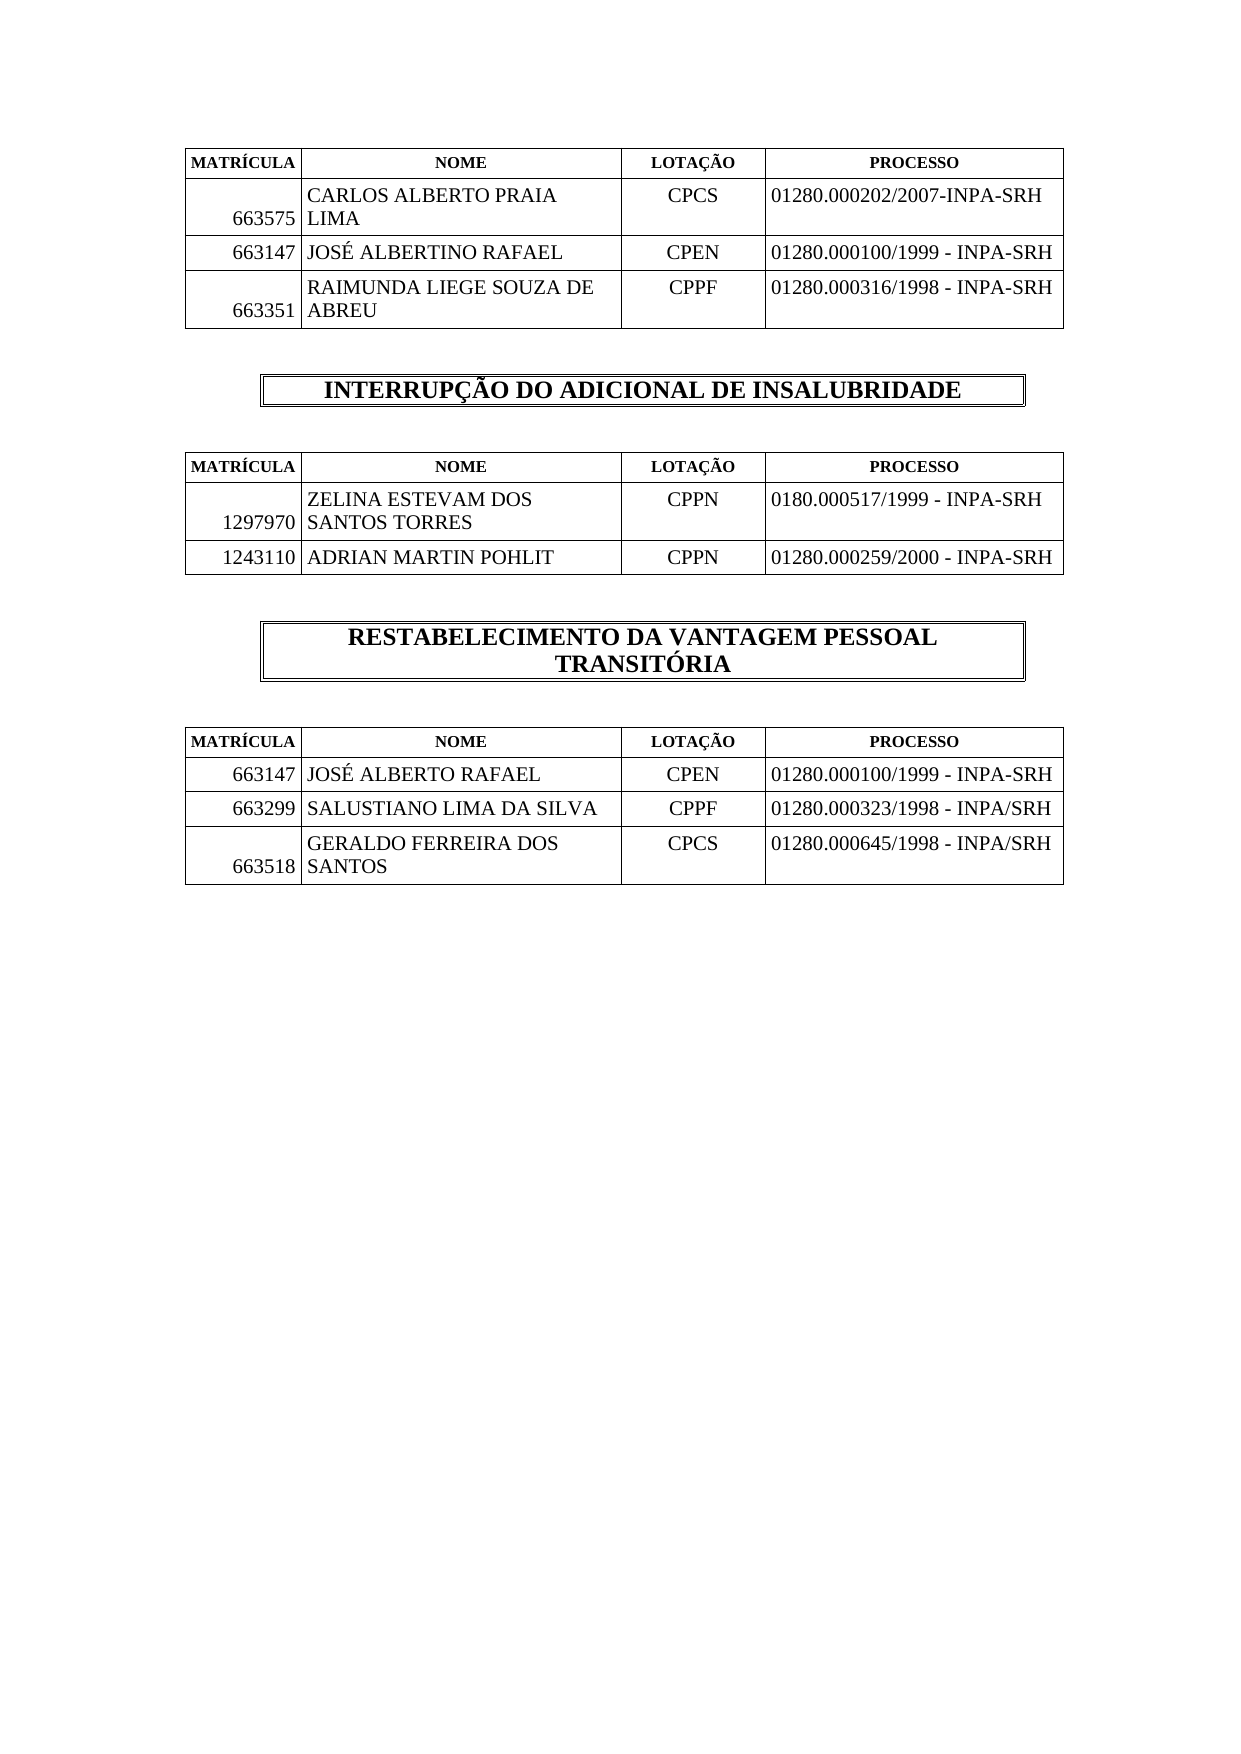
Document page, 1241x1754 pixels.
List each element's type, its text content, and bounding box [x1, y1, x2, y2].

table_header NOME [302, 728, 621, 757]
table_cell 01280.000202/2007-INPA-SRH [766, 179, 1063, 235]
table_cell CPCS [622, 179, 765, 235]
table_cell 01280.000316/1998 - INPA-SRH [766, 271, 1063, 328]
table_cell 0180.000517/1999 - INPA-SRH [766, 483, 1063, 540]
table_header RESTABELECIMENTO DA VANTAGEM PESSOAL TRANSITÓRIA [264, 624, 1023, 678]
table_cell 01280.000100/1999 - INPA-SRH [766, 236, 1063, 270]
table_cell JOSÉ ALBERTINO RAFAEL [302, 236, 621, 270]
table_header LOTAÇÃO [622, 728, 765, 757]
table_header LOTAÇÃO [622, 453, 765, 482]
table_cell 663147 [186, 236, 301, 270]
table_cell 01280.000645/1998 - INPA/SRH [766, 827, 1063, 883]
table_header MATRÍCULA [186, 453, 301, 482]
table_header MATRÍCULA [186, 149, 301, 178]
table_cell 663575 [186, 179, 301, 235]
table_cell 663351 [186, 271, 301, 328]
table_header NOME [302, 453, 621, 482]
table_cell JOSÉ ALBERTO RAFAEL [302, 758, 621, 791]
table_cell ADRIAN MARTIN POHLIT [302, 541, 621, 574]
table_header LOTAÇÃO [622, 149, 765, 178]
table_cell CPEN [622, 236, 765, 270]
table_cell 1297970 [186, 483, 301, 540]
table_cell 01280.000259/2000 - INPA-SRH [766, 541, 1063, 574]
table_cell CPPF [622, 271, 765, 328]
table_cell 663518 [186, 827, 301, 883]
table_cell ZELINA ESTEVAM DOS SANTOS TORRES [302, 483, 621, 540]
table_cell CPPN [622, 483, 765, 540]
table_cell GERALDO FERREIRA DOS SANTOS [302, 827, 621, 883]
table_cell 1243110 [186, 541, 301, 574]
table_cell CPEN [622, 758, 765, 791]
table_cell 01280.000100/1999 - INPA-SRH [766, 758, 1063, 791]
table_header PROCESSO [766, 728, 1063, 757]
table_cell CARLOS ALBERTO PRAIA LIMA [302, 179, 621, 235]
table_header MATRÍCULA [186, 728, 301, 757]
table_header INTERRUPÇÃO DO ADICIONAL DE INSALUBRIDADE [264, 377, 1023, 404]
table_cell 663147 [186, 758, 301, 791]
table_cell 663299 [186, 792, 301, 826]
table_cell CPCS [622, 827, 765, 883]
table_cell SALUSTIANO LIMA DA SILVA [302, 792, 621, 826]
table_header PROCESSO [766, 453, 1063, 482]
table_header PROCESSO [766, 149, 1063, 178]
table_cell CPPN [622, 541, 765, 574]
table_cell CPPF [622, 792, 765, 826]
table_header NOME [302, 149, 621, 178]
table_cell RAIMUNDA LIEGE SOUZA DE ABREU [302, 271, 621, 328]
table_cell 01280.000323/1998 - INPA/SRH [766, 792, 1063, 826]
